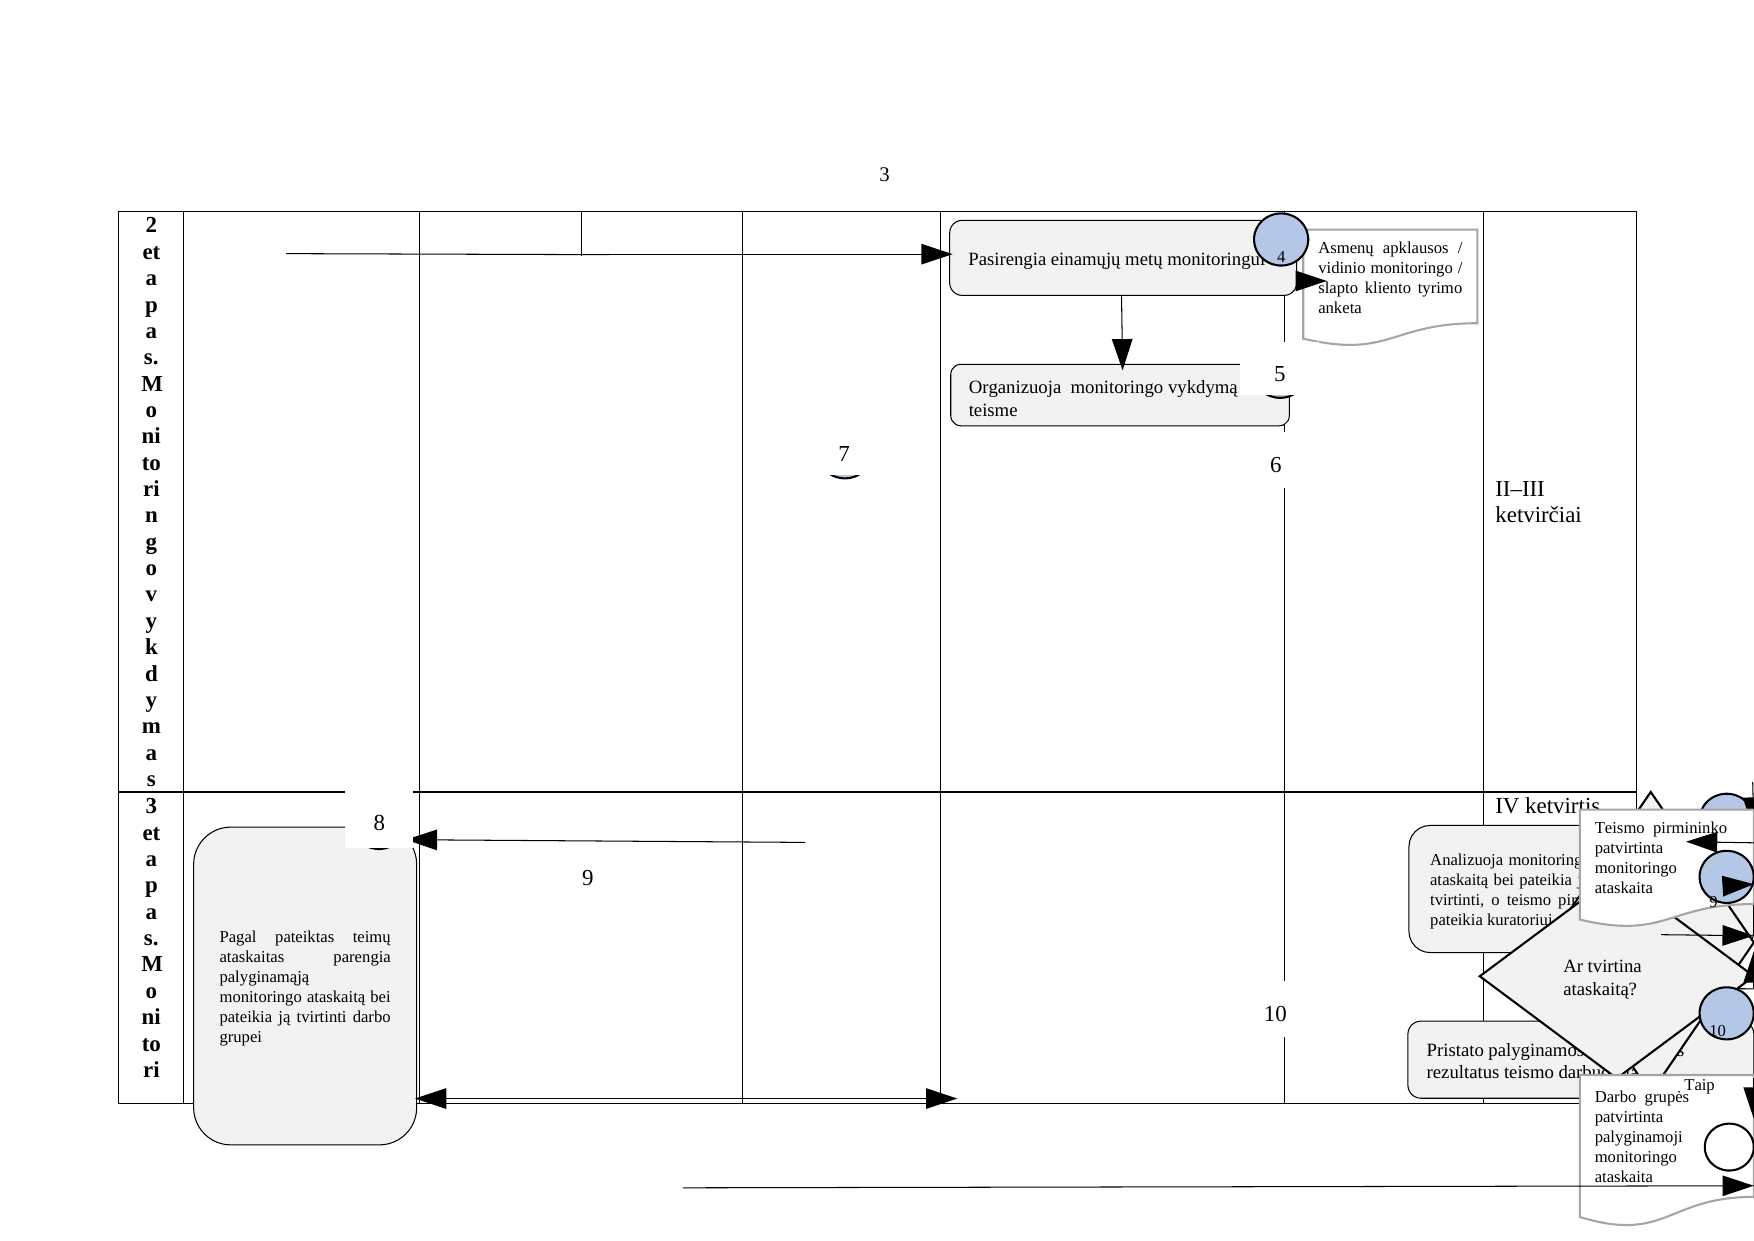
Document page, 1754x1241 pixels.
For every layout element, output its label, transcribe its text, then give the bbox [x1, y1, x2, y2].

table_cell [743, 255, 940, 791]
table_cell 3 etapas. Monitori [119, 793, 183, 1103]
table_cell [743, 793, 940, 1098]
table_cell IV ketvirtis [1484, 954, 1506, 971]
table_cell [420, 793, 742, 841]
table_cell IV ketvirtis [1484, 982, 1535, 1020]
table_cell [1285, 212, 1483, 791]
table_cell [1123, 296, 1319, 395]
table_cell [1285, 793, 1483, 1103]
table_cell [420, 212, 581, 254]
table_cell [941, 793, 1316, 1103]
table_cell [420, 255, 742, 791]
table_cell [420, 841, 742, 1098]
table_cell [941, 256, 1312, 791]
table_cell 2 etapas. Monitoringo vykdymas [119, 212, 183, 791]
table_cell [184, 212, 419, 791]
table_cell [743, 1099, 926, 1103]
table_cell II–III ketvirčiai [1484, 212, 1636, 791]
table_cell IV ketvirtis [1484, 1099, 1578, 1103]
table_cell [447, 1099, 742, 1103]
table_cell IV ketvirtis [1484, 793, 1636, 824]
table_cell [941, 212, 1275, 252]
table_cell [184, 791, 419, 1103]
table_cell [582, 212, 742, 254]
table_cell [743, 212, 940, 254]
table_cell [1285, 290, 1309, 342]
table_cell [1298, 259, 1302, 272]
